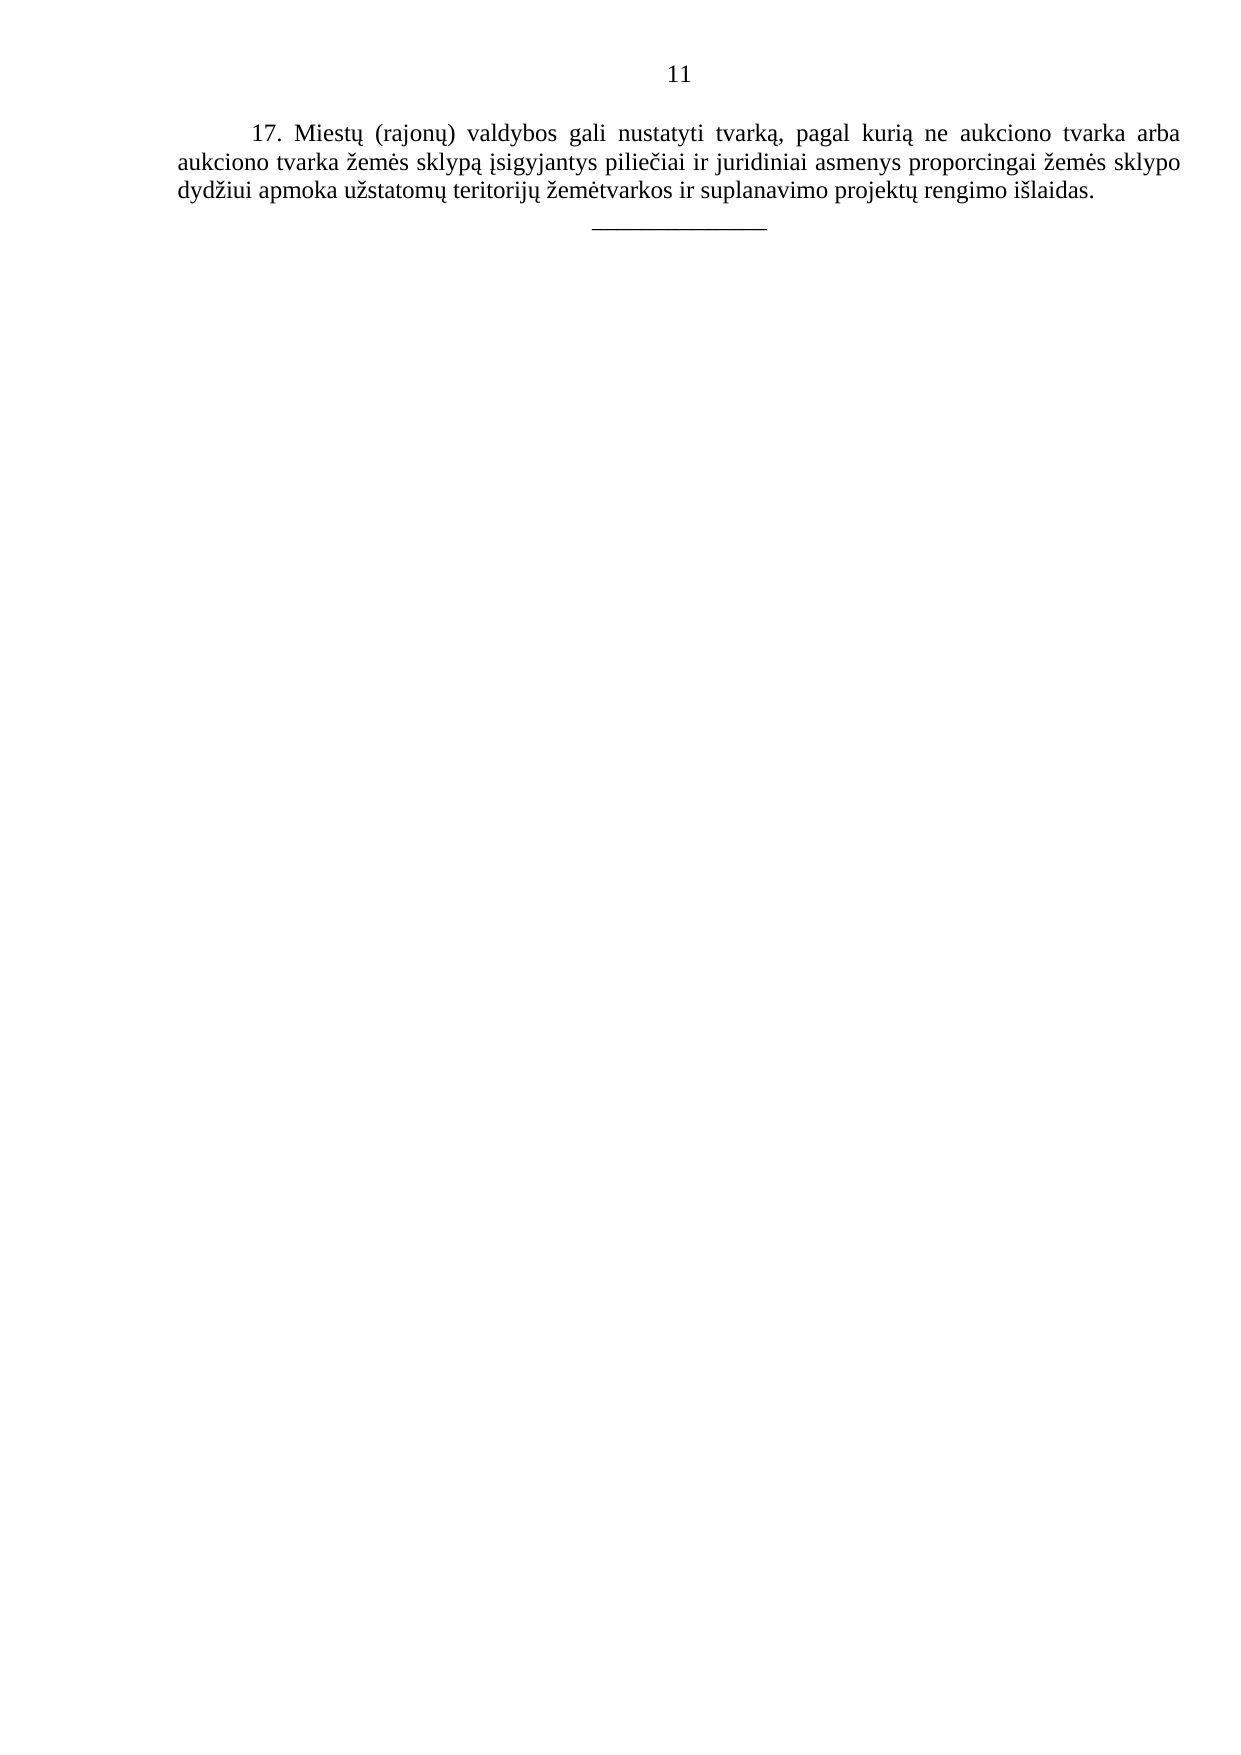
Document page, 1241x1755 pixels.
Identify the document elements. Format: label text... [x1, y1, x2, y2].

text ______________ [177, 204, 1181, 233]
text 17. Miestų (rajonų) valdybos gali nustatyti tvarką, pagal kurią ne aukciono tvarka arba aukciono tvarka žemės sklypą įsigyjantys piliečiai ir juridiniai asmenys proporcingai žemės sklypo dydžiui apmoka užstatomų teritorijų žemėtvarkos ir suplanavimo projektų rengimo išlaidas. [177, 118, 1181, 204]
